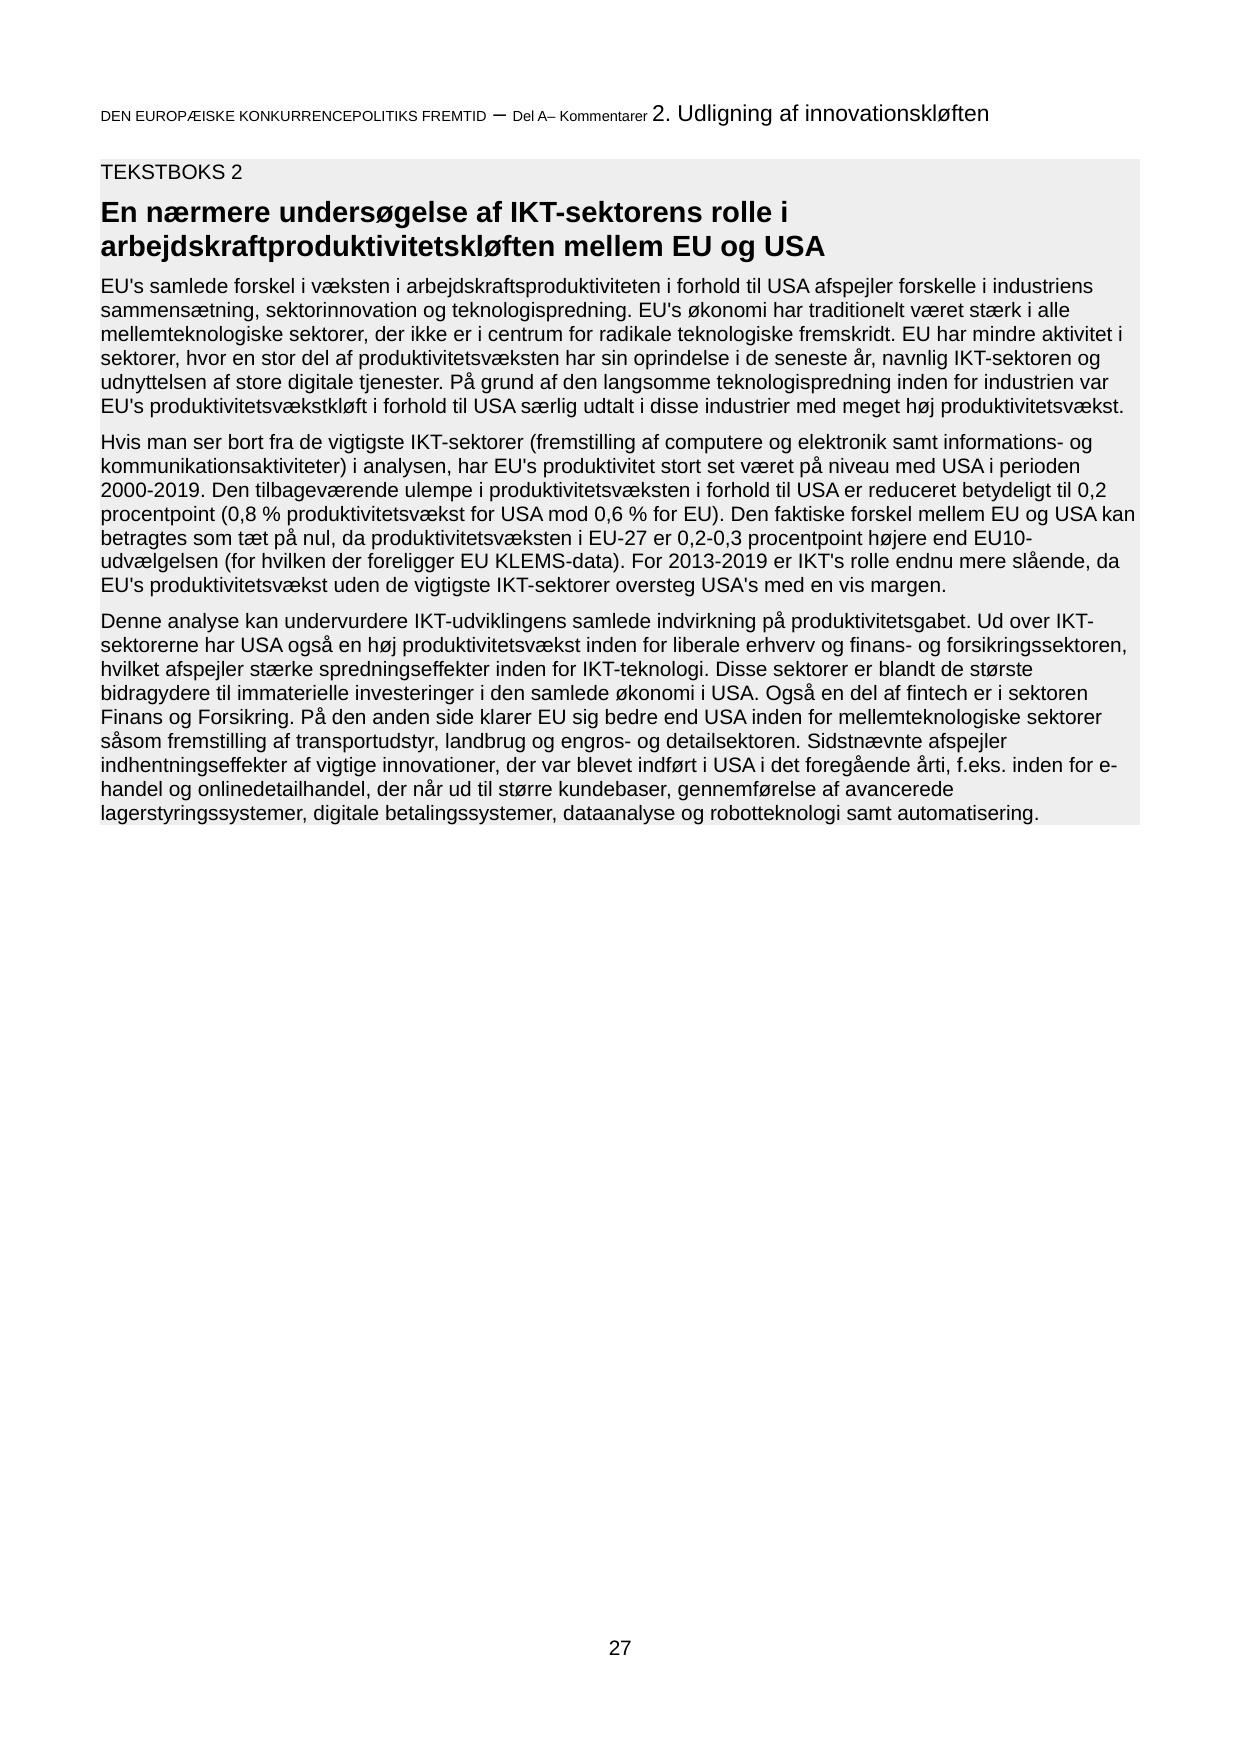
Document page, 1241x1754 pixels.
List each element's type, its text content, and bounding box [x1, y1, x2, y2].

text Hvis man ser bort fra de vigtigste IKT-sektorer (fremstilling af computere og elektronik samt informations- og kommunikationsaktiviteter) i analysen, har EU's produktivitet stort set været på niveau med USA i perioden 2000-2019. Den tilbageværende ulempe i produktivitetsvæksten i forhold til USA er reduceret betydeligt til 0,2 procentpoint (0,8 % produktivitetsvækst for USA mod 0,6 % for EU). Den faktiske forskel mellem EU og USA kan betragtes som tæt på nul, da produktivitetsvæksten i EU-27 er 0,2-0,3 procentpoint højere end EU10-udvælgelsen (for hvilken der foreligger EU KLEMS-data). For 2013-2019 er IKT's rolle endnu mere slående, da EU's produktivitetsvækst uden de vigtigste IKT-sektorer oversteg USA's med en vis margen. [100, 429, 1140, 597]
text TEKSTBOKS 2 [100, 159, 1140, 183]
text EU's samlede forskel i væksten i arbejdskraftsproduktiviteten i forhold til USA afspejler forskelle i industriens sammensætning, sektorinnovation og teknologispredning. EU's økonomi har traditionelt været stærk i alle mellemteknologiske sektorer, der ikke er i centrum for radikale teknologiske fremskridt. EU har mindre aktivitet i sektorer, hvor en stor del af produktivitetsvæksten har sin oprindelse i de seneste år, navnlig IKT-sektoren og udnyttelsen af store digitale tjenester. På grund af den langsomme teknologispredning inden for industrien var EU's produktivitetsvækstkløft i forhold til USA særlig udtalt i disse industrier med meget høj produktivitetsvækst. [100, 274, 1140, 418]
text En nærmere undersøgelse af IKT-sektorens rolle i arbejdskraftproduktivitetskløften mellem EU og USA [100, 195, 1140, 262]
text Denne analyse kan undervurdere IKT-udviklingens samlede indvirkning på produktivitetsgabet. Ud over IKT-sektorerne har USA også en høj produktivitetsvækst inden for liberale erhverv og finans- og forsikringssektoren, hvilket afspejler stærke spredningseffekter inden for IKT-teknologi. Disse sektorer er blandt de største bidragydere til immaterielle investeringer i den samlede økonomi i USA. Også en del af fintech er i sektoren Finans og Forsikring. På den anden side klarer EU sig bedre end USA inden for mellemteknologiske sektorer såsom fremstilling af transportudstyr, landbrug og engros- og detailsektoren. Sidstnævnte afspejler indhentningseffekter af vigtige innovationer, der var blevet indført i USA i det foregående årti, f.eks. inden for e-handel og onlinedetailhandel, der når ud til større kundebaser, gennemførelse af avancerede lagerstyringssystemer, digitale betalingssystemer, dataanalyse og robotteknologi samt automatisering. [100, 609, 1140, 825]
